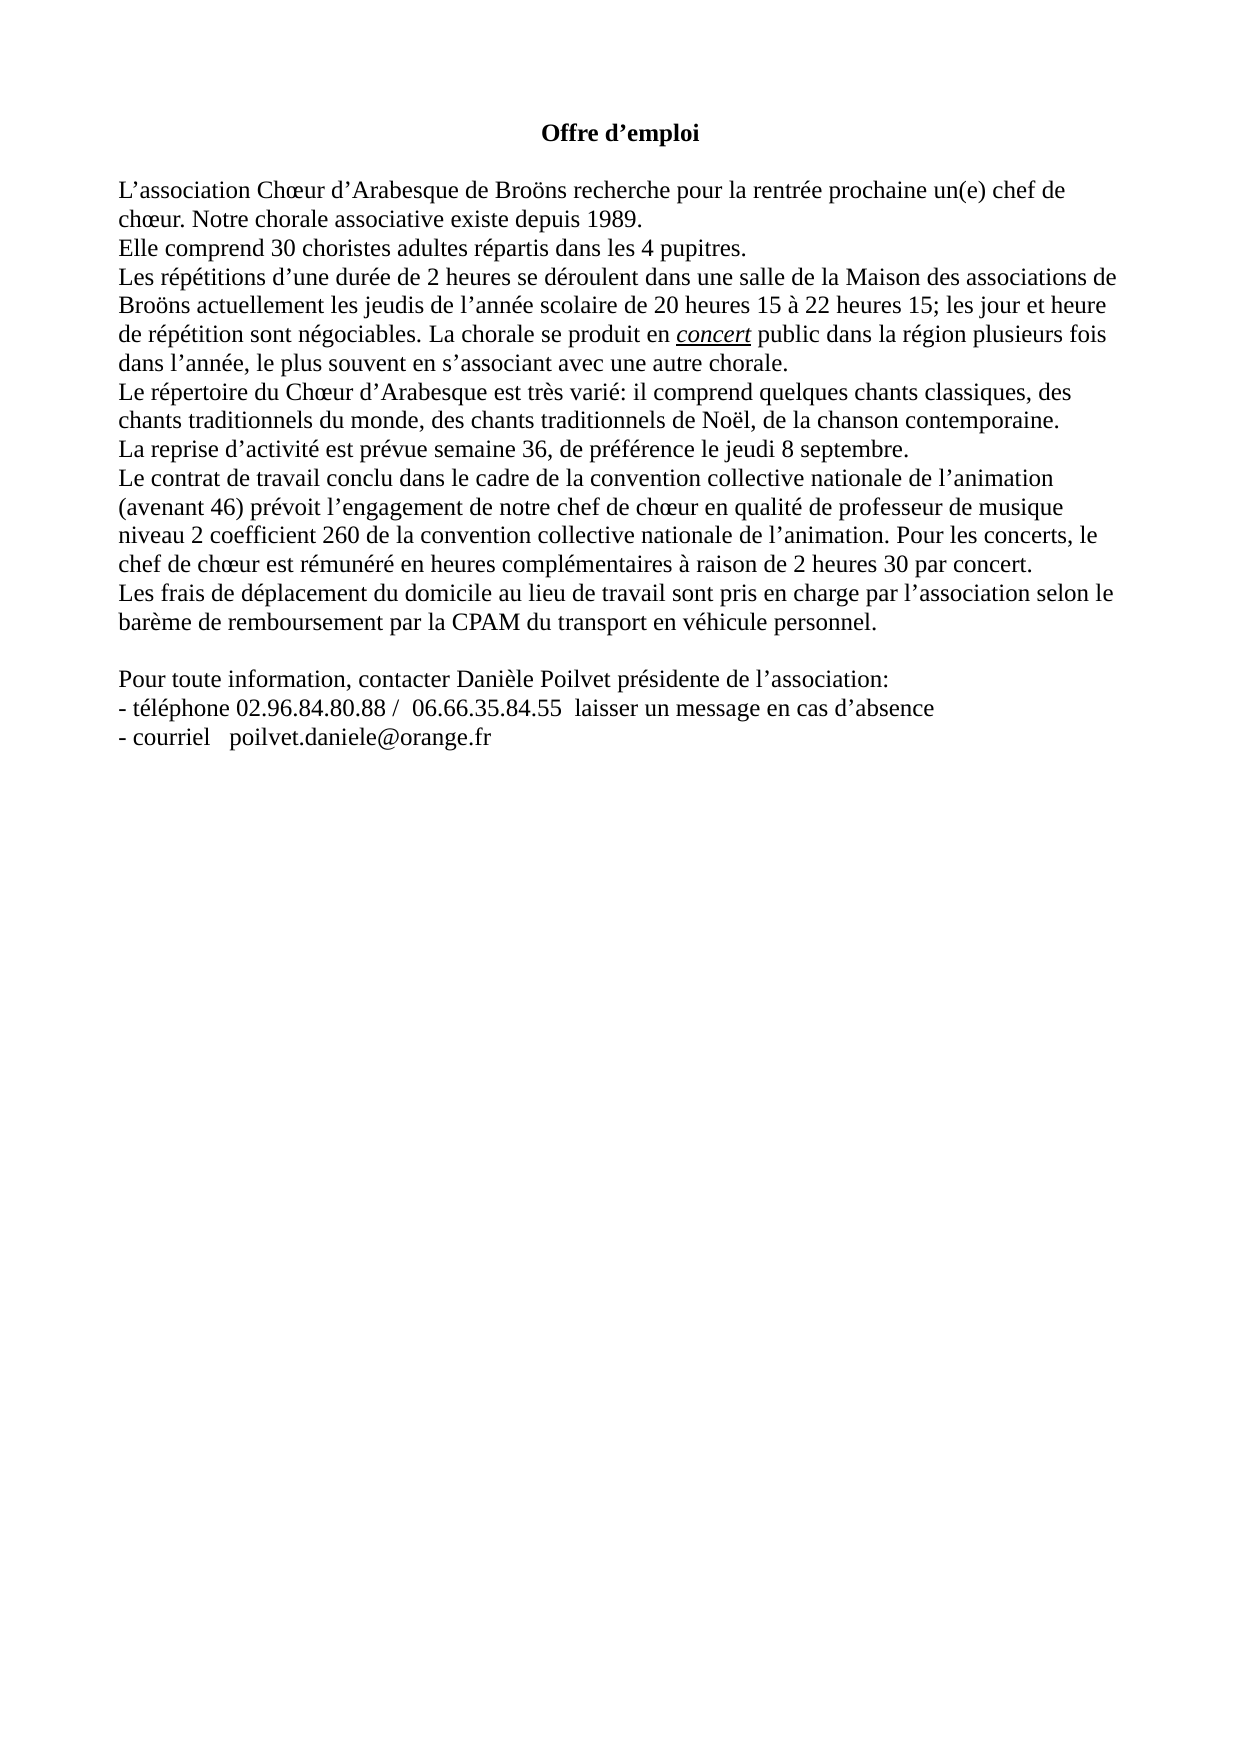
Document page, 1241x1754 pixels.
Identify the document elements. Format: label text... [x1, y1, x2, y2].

text Les répétitions d’une durée de 2 heures se déroulent dans une salle de la Maison des associations de Broöns actuellement les jeudis de l’année scolaire de 20 heures 15 à 22 heures 15; les jour et heure de répétition sont négociables. La chorale se produit en concert public dans la région plusieurs fois dans l’année, le plus souvent en s’associant avec une autre chorale. [118, 262, 1122, 377]
text Le contrat de travail conclu dans le cadre de la convention collective nationale de l’animation (avenant 46) prévoit l’engagement de notre chef de chœur en qualité de professeur de musique niveau 2 coefficient 260 de la convention collective nationale de l’animation. Pour les concerts, le chef de chœur est rémunéré en heures complémentaires à raison de 2 heures 30 par concert. [118, 463, 1122, 578]
text L’association Chœur d’Arabesque de Broöns recherche pour la rentrée prochaine un(e) chef de chœur. Notre chorale associative existe depuis 1989. [118, 176, 1122, 233]
text Pour toute information, contacter Danièle Poilvet présidente de l’association: [118, 664, 1122, 693]
text Elle comprend 30 choristes adultes répartis dans les 4 pupitres. [118, 233, 1122, 262]
text - courriel poilvet.daniele@orange.fr [118, 722, 1122, 751]
text - téléphone 02.96.84.80.88 / 06.66.35.84.55 laisser un message en cas d’absence [118, 693, 1122, 722]
text Offre d’emploi [118, 118, 1122, 147]
text Les frais de déplacement du domicile au lieu de travail sont pris en charge par l’association selon le barème de remboursement par la CPAM du transport en véhicule personnel. [118, 578, 1122, 636]
text La reprise d’activité est prévue semaine 36, de préférence le jeudi 8 septembre. [118, 434, 1122, 463]
text Le répertoire du Chœur d’Arabesque est très varié: il comprend quelques chants classiques, des chants traditionnels du monde, des chants traditionnels de Noël, de la chanson contemporaine. [118, 377, 1122, 434]
